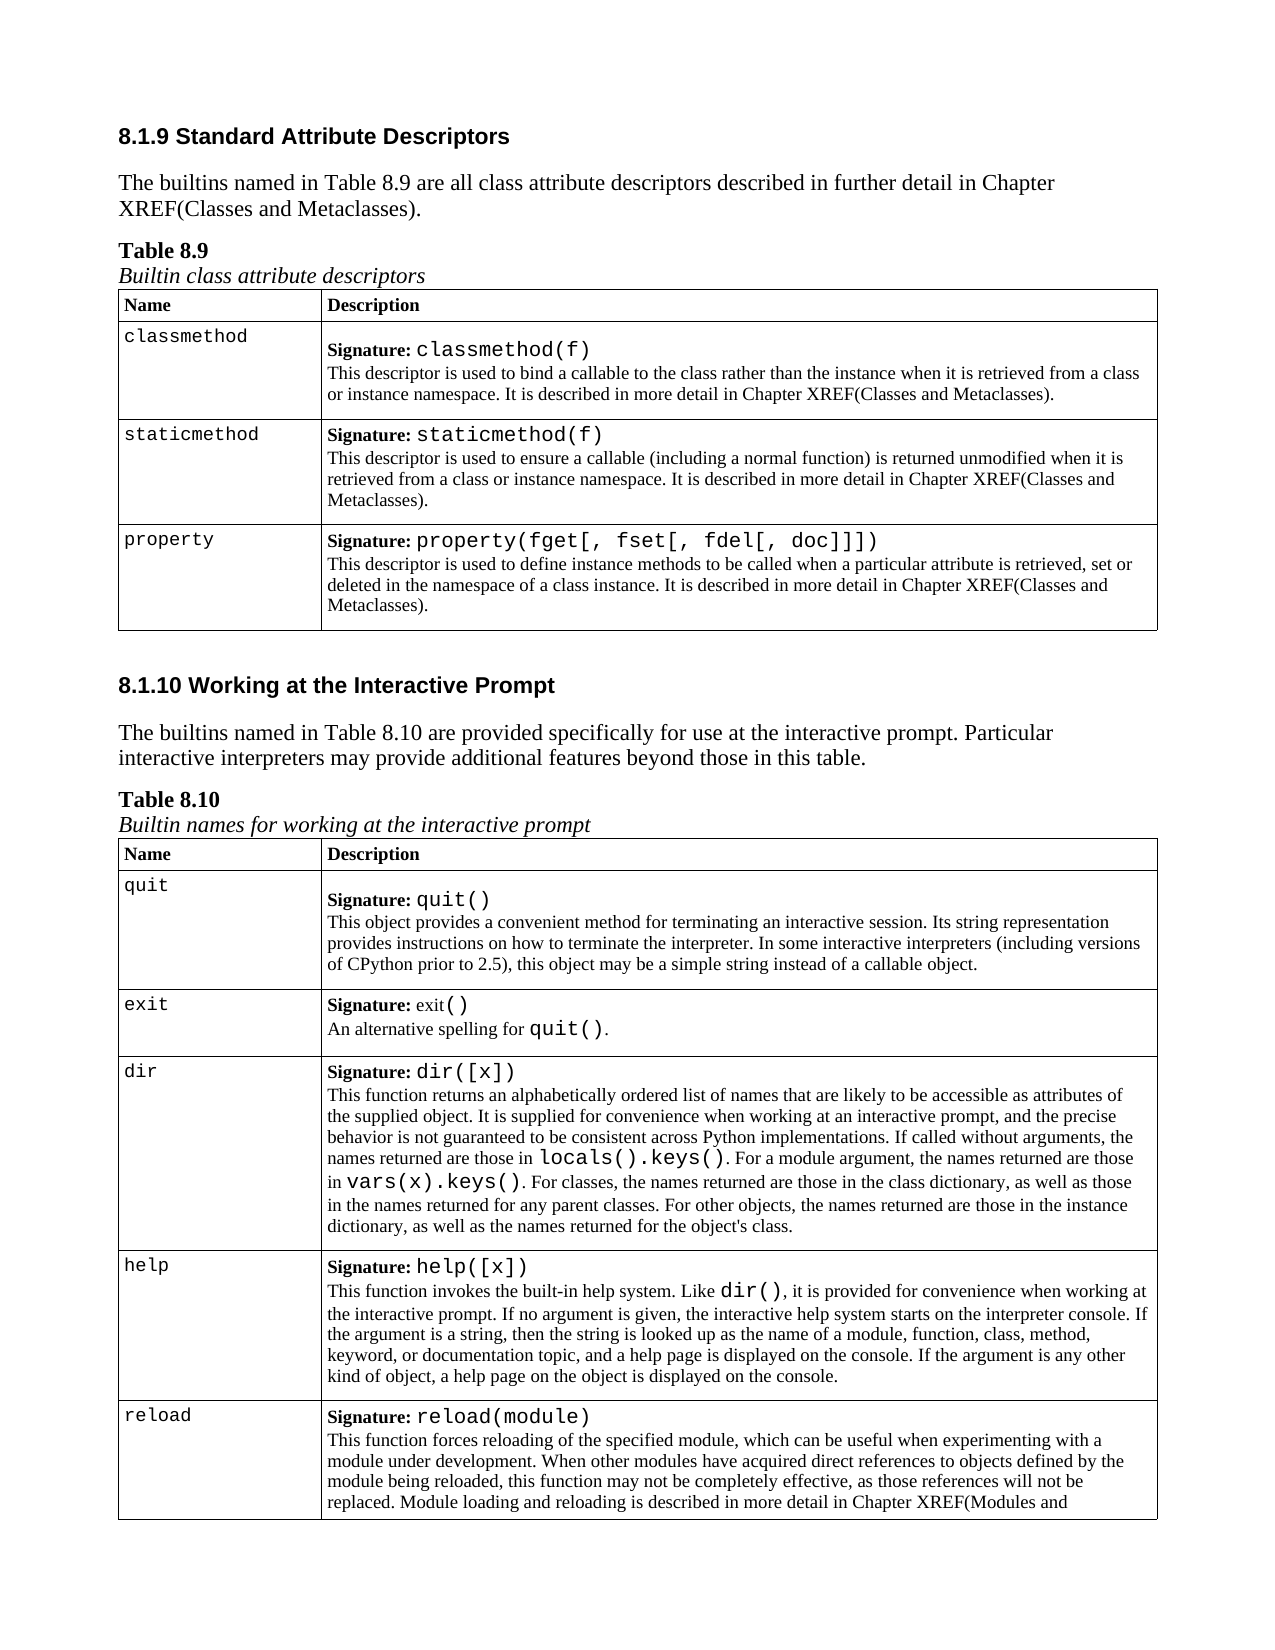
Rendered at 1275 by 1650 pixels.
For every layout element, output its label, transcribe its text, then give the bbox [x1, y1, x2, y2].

table_cell property [119, 525, 321, 630]
table_cell Signature: quit() This object provides a convenient method for terminating an interactive session. Its string representation provides instructions on how to terminate the interpreter. In some interactive interpreters (including versions of CPython prior to 2.5), this object may be a simple string instead of a callable object. [322, 871, 1157, 988]
table_cell staticmethod [119, 420, 321, 524]
table_header Name [119, 290, 321, 321]
table_cell classmethod [119, 322, 321, 418]
table_cell Signature: help([x]) This function invokes the built-in help system. Like dir(), it is provided for convenience when working at the interactive prompt. If no argument is given, the interactive help system starts on the interpreter console. If the argument is a string, then the string is looked up as the name of a module, function, class, method, keyword, or documentation topic, and a help page is displayed on the console. If the argument is any other kind of object, a help page on the object is displayed on the console. [322, 1251, 1157, 1400]
subtitle 8.1.10 Working at the Interactive Prompt [118, 667, 1157, 699]
table_cell Signature: staticmethod(f) This descriptor is used to ensure a callable (including a normal function) is returned unmodified when it is retrieved from a class or instance namespace. It is described in more detail in Chapter XREF(Classes and Metaclasses). [322, 420, 1157, 524]
table_cell reload [119, 1401, 321, 1518]
table_header Description [322, 290, 1157, 321]
table_cell Signature: property(fget[, fset[, fdel[, doc]]]) This descriptor is used to define instance methods to be called when a particular attribute is retrieved, set or deleted in the namespace of a class instance. It is described in more detail in Chapter XREF(Classes and Metaclasses). [322, 525, 1157, 630]
text Builtin class attribute descriptors [118, 263, 1157, 288]
subtitle 8.1.9 Standard Attribute Descriptors [118, 118, 1157, 149]
table_cell Signature: reload(module) This function forces reloading of the specified module, which can be useful when experimenting with a module under development. When other modules have acquired direct references to objects defined by the module being reloaded, this function may not be completely effective, as those references will not be replaced. Module loading and reloading is described in more detail in Chapter XREF(Modules and [322, 1401, 1157, 1518]
table_cell Signature: classmethod(f) This descriptor is used to bind a callable to the class rather than the instance when it is retrieved from a class or instance namespace. It is described in more detail in Chapter XREF(Classes and Metaclasses). [322, 322, 1157, 418]
table_header Description [322, 839, 1157, 870]
table_cell help [119, 1251, 321, 1400]
text Table 8.10 [118, 787, 1157, 812]
text The builtins named in Table 8.10 are provided specifically for use at the interactive prompt. Particular interactive interpreters may provide additional features beyond those in this table. [118, 719, 1157, 770]
text Builtin names for working at the interactive prompt [118, 812, 1157, 838]
table_cell exit [119, 990, 321, 1056]
table_header Name [119, 839, 321, 870]
text The builtins named in Table 8.9 are all class attribute descriptors described in further detail in Chapter XREF(Classes and Metaclasses). [118, 170, 1157, 221]
table_cell Signature: exit() An alternative spelling for quit(). [322, 990, 1157, 1056]
table_cell Signature: dir([x]) This function returns an alphabetically ordered list of names that are likely to be accessible as attributes of the supplied object. It is supplied for convenience when working at an interactive prompt, and the precise behavior is not guaranteed to be consistent across Python implementations. If called without arguments, the names returned are those in locals().keys(). For a module argument, the names returned are those in vars(x).keys(). For classes, the names returned are those in the class dictionary, as well as those in the names returned for any parent classes. For other objects, the names returned are those in the instance dictionary, as well as the names returned for the object's class. [322, 1057, 1157, 1250]
text Table 8.9 [118, 238, 1157, 263]
table_cell dir [119, 1057, 321, 1250]
table_cell quit [119, 871, 321, 988]
